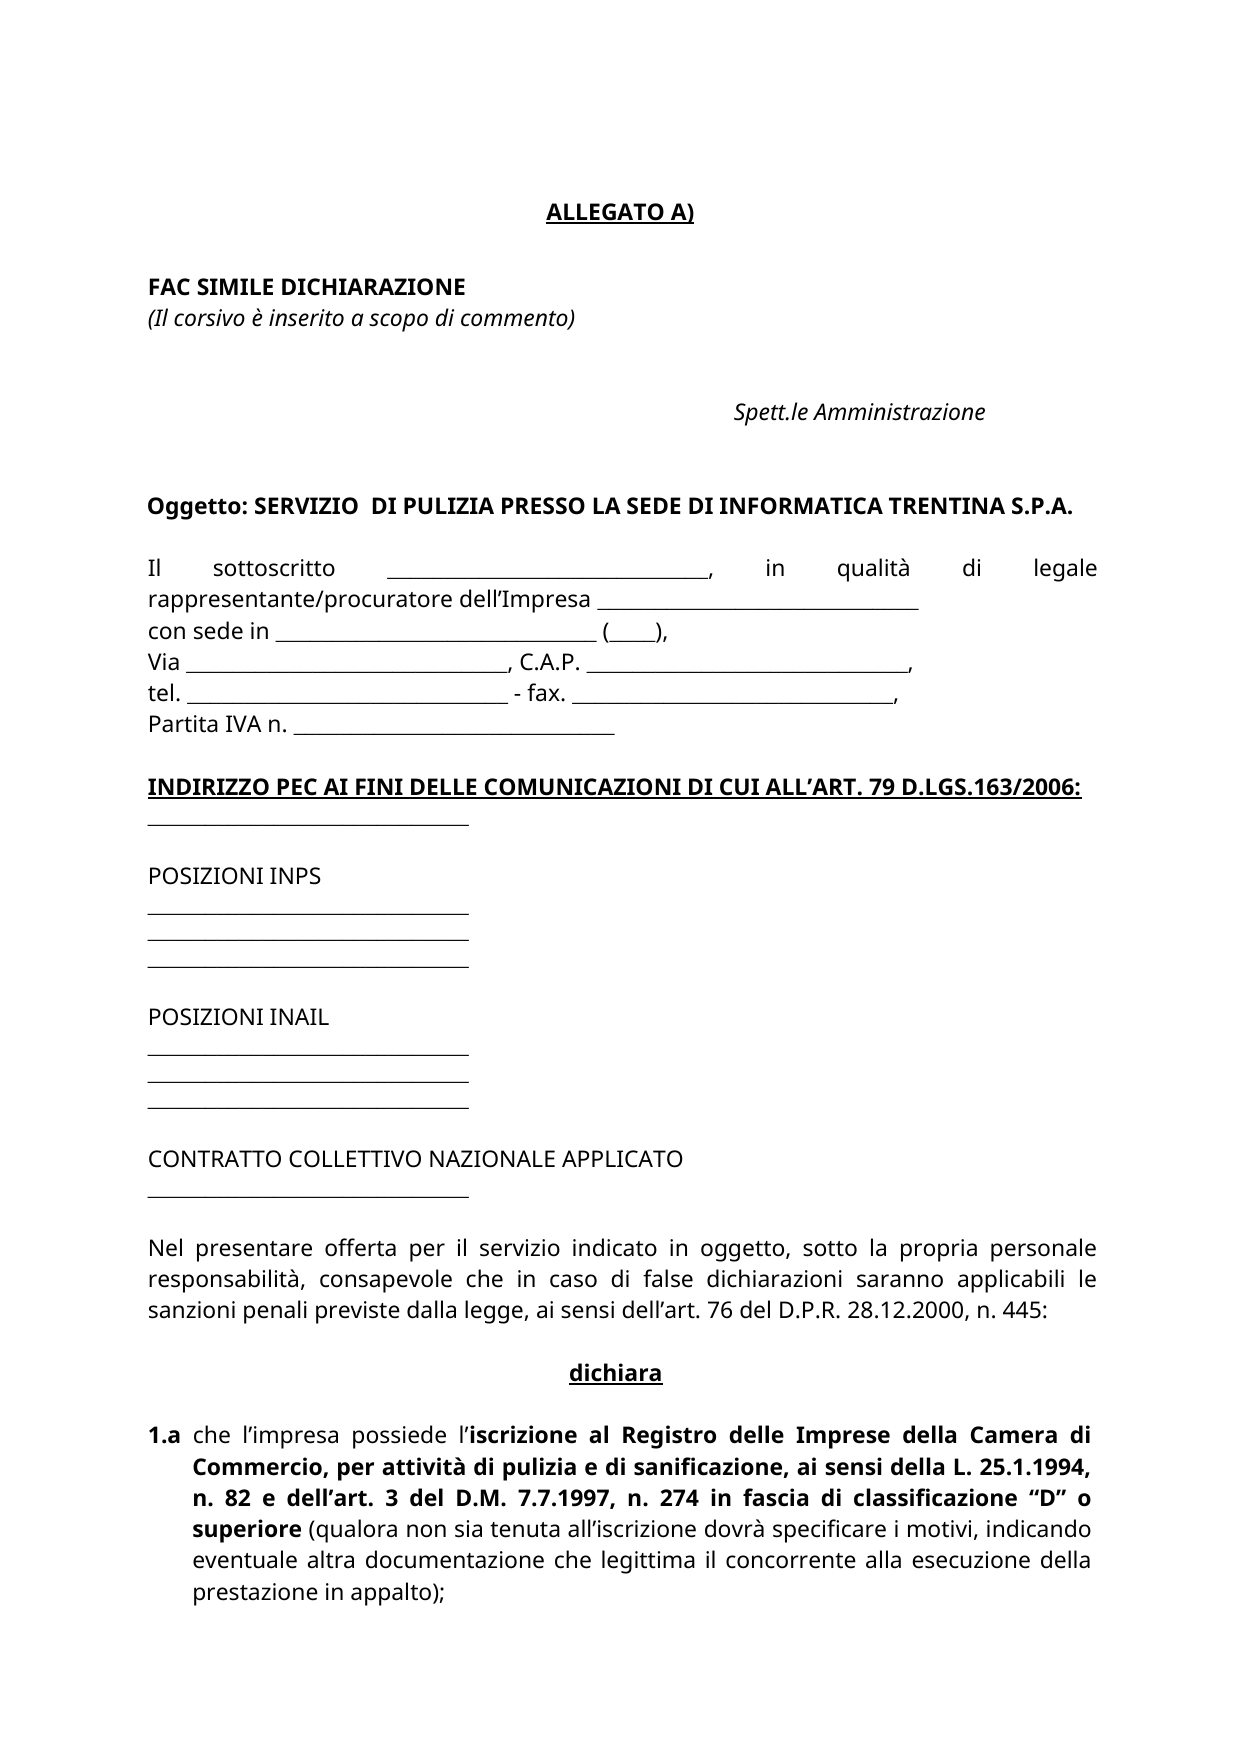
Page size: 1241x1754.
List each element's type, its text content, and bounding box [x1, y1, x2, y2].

text (Il corsivo è inserito a scopo di commento) [148, 302, 1092, 333]
text Via ____________________________, C.A.P. ____________________________, [148, 646, 1098, 677]
text ____________________________ [148, 802, 1092, 828]
text ____________________________ [148, 1085, 1092, 1112]
text tel. ____________________________ - fax. ____________________________, [148, 677, 1098, 708]
text ____________________________ [148, 917, 1092, 944]
text Il sottoscritto ____________________________, in qualità di legale rappresentante/procuratore dell’Impresa ____________________________ [148, 552, 1098, 614]
text ____________________________ [148, 944, 1092, 970]
text FAC SIMILE DICHIARAZIONE [148, 271, 1092, 302]
text INDIRIZZO PEC AI FINI DELLE COMUNICAZIONI DI CUI ALL’ART. 79 D.LGS.163/2006: [148, 771, 1098, 802]
text ALLEGATO A) [148, 196, 1092, 227]
text dichiara [133, 1357, 1098, 1388]
text ____________________________ [148, 1174, 1092, 1200]
list 1.a che l’impresa possiede l’iscrizione al Registro delle Imprese della Camera di Commercio, per attività di pulizia e di sanificazione, ai sensi della L. 25.1.1994, n. 82 e dell’art. 3 del D.M. 7.7.1997, n. 274 in fascia di classificazione “D” o superiore (qualora non sia tenuta all’iscrizione dovrà specificare i motivi, indicando eventuale altra documentazione che legittima il concorrente alla esecuzione della prestazione in appalto); [148, 1419, 1092, 1607]
text ____________________________ [148, 891, 1092, 917]
text Partita IVA n. ____________________________ [148, 708, 1098, 739]
text con sede in ____________________________ (____), [148, 614, 1098, 646]
text CONTRATTO COLLETTIVO NAZIONALE APPLICATO [148, 1143, 1092, 1174]
text ____________________________ [148, 1032, 1092, 1059]
text POSIZIONI INAIL [148, 1001, 1092, 1032]
text Spett.le Amministrazione [734, 396, 1092, 427]
text Oggetto: Servizio di pulizia presso la sede di Informatica Trentina S.p.A. [147, 489, 1092, 521]
text POSIZIONI INPS [148, 860, 1092, 891]
text ____________________________ [148, 1059, 1092, 1085]
text Nel presentare offerta per il servizio indicato in oggetto, sotto la propria personale responsabilità, consapevole che in caso di false dichiarazioni saranno applicabili le sanzioni penali previste dalla legge, ai sensi dell’art. 76 del D.P.R. 28.12.2000, n. 445: [148, 1232, 1098, 1325]
